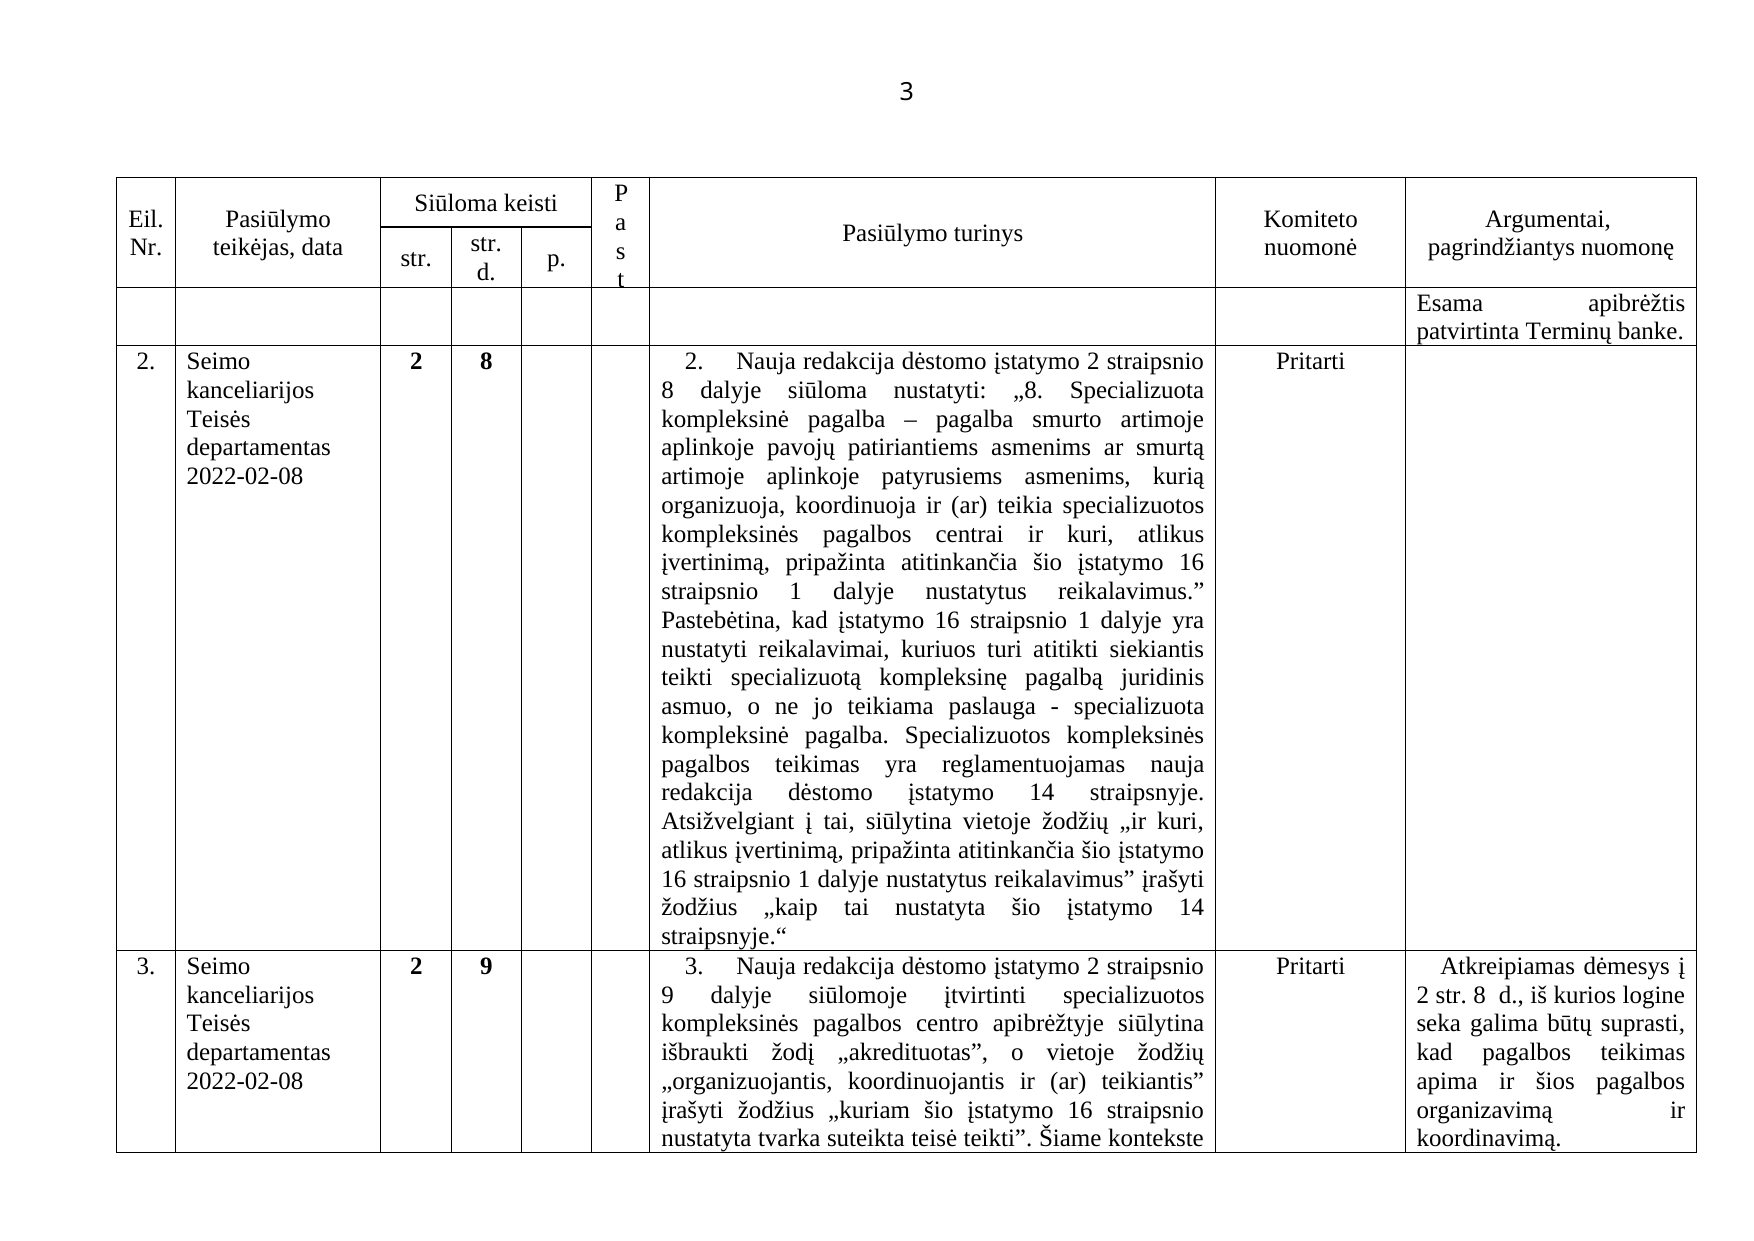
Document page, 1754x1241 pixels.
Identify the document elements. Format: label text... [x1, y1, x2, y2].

table_cell [522, 288, 591, 345]
table_cell 8 [452, 346, 521, 950]
table_cell [1216, 288, 1405, 345]
table_cell [452, 288, 521, 345]
table_cell Esama apibrėžtis patvirtinta Terminų banke. [1406, 288, 1696, 345]
table_cell [381, 288, 451, 345]
table_cell 9 [452, 951, 521, 1152]
table_cell 2. [117, 346, 175, 950]
table_cell [1406, 346, 1696, 950]
table_cell [650, 288, 1215, 345]
table_header Siūloma keisti [381, 178, 591, 226]
table_cell Seimo kanceliarijos Teisės departamentas 2022-02-08 [176, 951, 380, 1152]
table_header Eil. Nr. [117, 178, 175, 287]
table_cell 2 [381, 346, 451, 950]
table_header Pasiūlymo teikėjas, data [176, 178, 380, 287]
table_cell [592, 951, 649, 1152]
table_cell str. d. [452, 228, 521, 287]
table_cell [522, 346, 591, 950]
table_cell [592, 288, 649, 345]
table_cell Seimo kanceliarijos Teisės departamentas 2022-02-08 [176, 346, 380, 950]
table_cell 2 [381, 951, 451, 1152]
table_cell [592, 346, 649, 950]
table_cell p. [522, 228, 591, 287]
table_header Pasiūlymo turinys [650, 178, 1215, 287]
table_cell [176, 288, 380, 345]
table_cell [522, 951, 591, 1152]
table_cell Pritarti [1216, 951, 1405, 1152]
table_header Argumentai, pagrindžiantys nuomonę [1406, 178, 1696, 287]
table_cell Atkreipiamas dėmesys į 2 str. 8 d., iš kurios logine seka galima būtų suprasti, kad pagalbos teikimas apima ir šios pagalbos organizavimą ir koordinavimą. [1406, 951, 1696, 1152]
table_cell 3. Nauja redakcija dėstomo įstatymo 2 straipsnio 9 dalyje siūlomoje įtvirtinti specializuotos kompleksinės pagalbos centro apibrėžtyje siūlytina išbraukti žodį „akredituotas”, o vietoje žodžių „organizuojantis, koordinuojantis ir (ar) teikiantis” įrašyti žodžius „kuriam šio įstatymo 16 straipsnio nustatyta tvarka suteikta teisė teikti”. Šiame kontekste [650, 951, 1215, 1152]
table_header Komiteto nuomonė [1216, 178, 1405, 287]
table_cell [117, 288, 175, 345]
table_cell 3. [117, 951, 175, 1152]
table_cell str. [381, 228, 451, 287]
table_cell Pritarti [1216, 346, 1405, 950]
table_header Pastabos [592, 178, 649, 287]
table_cell 2. Nauja redakcija dėstomo įstatymo 2 straipsnio 8 dalyje siūloma nustatyti: „8. Specializuota kompleksinė pagalba – pagalba smurto artimoje aplinkoje pavojų patiriantiems asmenims ar smurtą artimoje aplinkoje patyrusiems asmenims, kurią organizuoja, koordinuoja ir (ar) teikia specializuotos kompleksinės pagalbos centrai ir kuri, atlikus įvertinimą, pripažinta atitinkančia šio įstatymo 16 straipsnio 1 dalyje nustatytus reikalavimus.” Pastebėtina, kad įstatymo 16 straipsnio 1 dalyje yra nustatyti reikalavimai, kuriuos turi atitikti siekiantis teikti specializuotą kompleksinę pagalbą juridinis asmuo, o ne jo teikiama paslauga - specializuota kompleksinė pagalba. Specializuotos kompleksinės pagalbos teikimas yra reglamentuojamas nauja redakcija dėstomo įstatymo 14 straipsnyje. Atsižvelgiant į tai, siūlytina vietoje žodžių „ir kuri, atlikus įvertinimą, pripažinta atitinkančia šio įstatymo 16 straipsnio 1 dalyje nustatytus reikalavimus” įrašyti žodžius „kaip tai nustatyta šio įstatymo 14 straipsnyje.“ [650, 346, 1215, 950]
